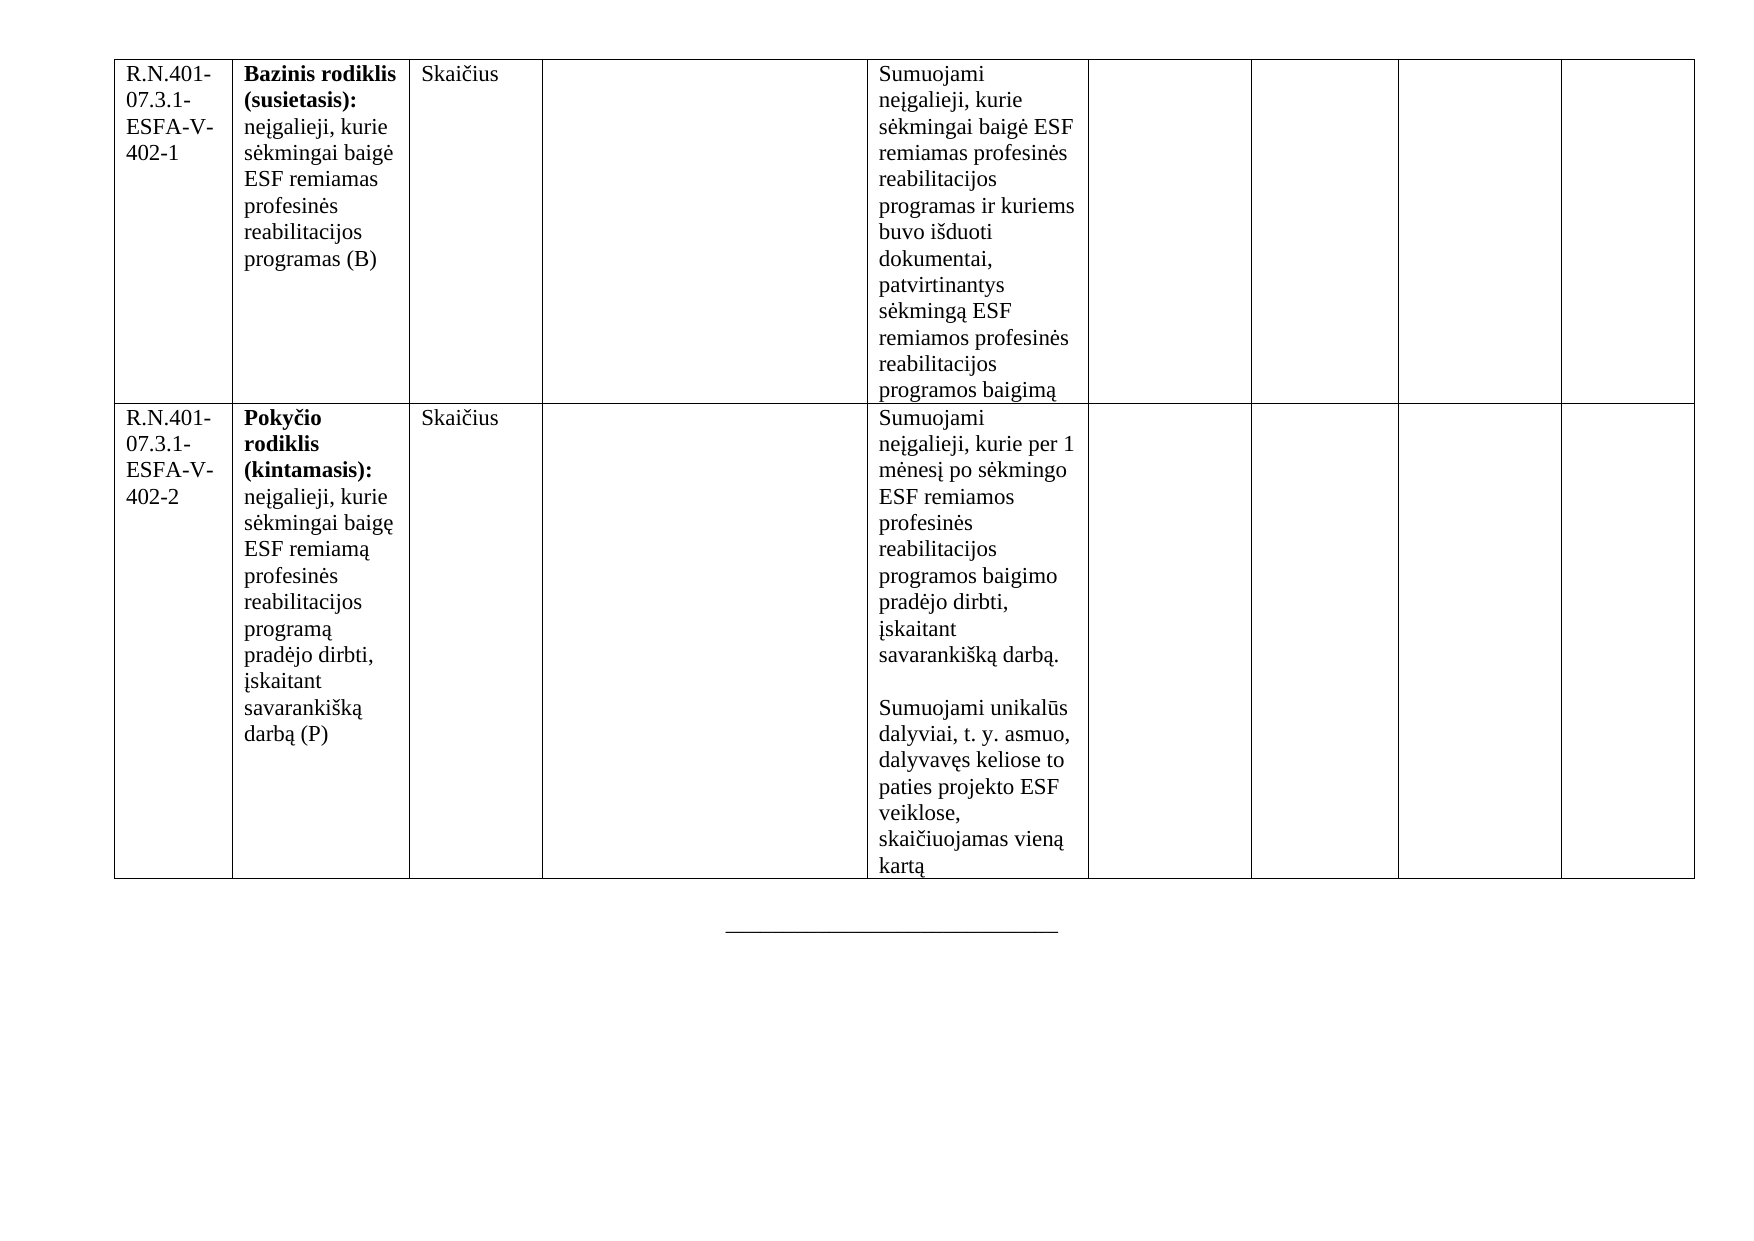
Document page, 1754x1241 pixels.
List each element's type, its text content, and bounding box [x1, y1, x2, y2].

table_cell Skaičius [410, 404, 542, 878]
table_cell [1252, 60, 1398, 403]
table_cell Sumuojami neįgalieji, kurie per 1 mėnesį po sėkmingo ESF remiamos profesinės reabilitacijos programos baigimo pradėjo dirbti, įskaitant savarankišką darbą. Sumuojami unikalūs dalyviai, t. y. asmuo, dalyvavęs keliose to paties projekto ESF veiklose, skaičiuojamas vieną kartą [868, 404, 1088, 878]
table_cell [1089, 60, 1251, 403]
table_cell [543, 404, 867, 878]
table_cell Skaičius [410, 60, 542, 403]
table_cell R.N.401-07.3.1-ESFA-V-402-2 [115, 404, 232, 878]
text _____________________________ [118, 909, 1665, 936]
table_cell Pokyčio rodiklis (kintamasis): neįgalieji, kurie sėkmingai baigę ESF remiamą profesinės reabilitacijos programą pradėjo dirbti, įskaitant savarankišką darbą (P) [233, 404, 409, 878]
table_cell [1562, 404, 1694, 878]
table_cell [543, 60, 867, 403]
table_cell [1399, 404, 1561, 878]
table_cell [1089, 404, 1251, 878]
table_cell R.N.401-07.3.1-ESFA-V-402-1 [115, 60, 232, 403]
table_cell [1562, 60, 1694, 403]
table_cell [1399, 60, 1561, 403]
table_cell Bazinis rodiklis (susietasis): neįgalieji, kurie sėkmingai baigė ESF remiamas profesinės reabilitacijos programas (B) [233, 60, 409, 403]
table_cell Sumuojami neįgalieji, kurie sėkmingai baigė ESF remiamas profesinės reabilitacijos programas ir kuriems buvo išduoti dokumentai, patvirtinantys sėkmingą ESF remiamos profesinės reabilitacijos programos baigimą [868, 60, 1088, 403]
table_cell [1252, 404, 1398, 878]
